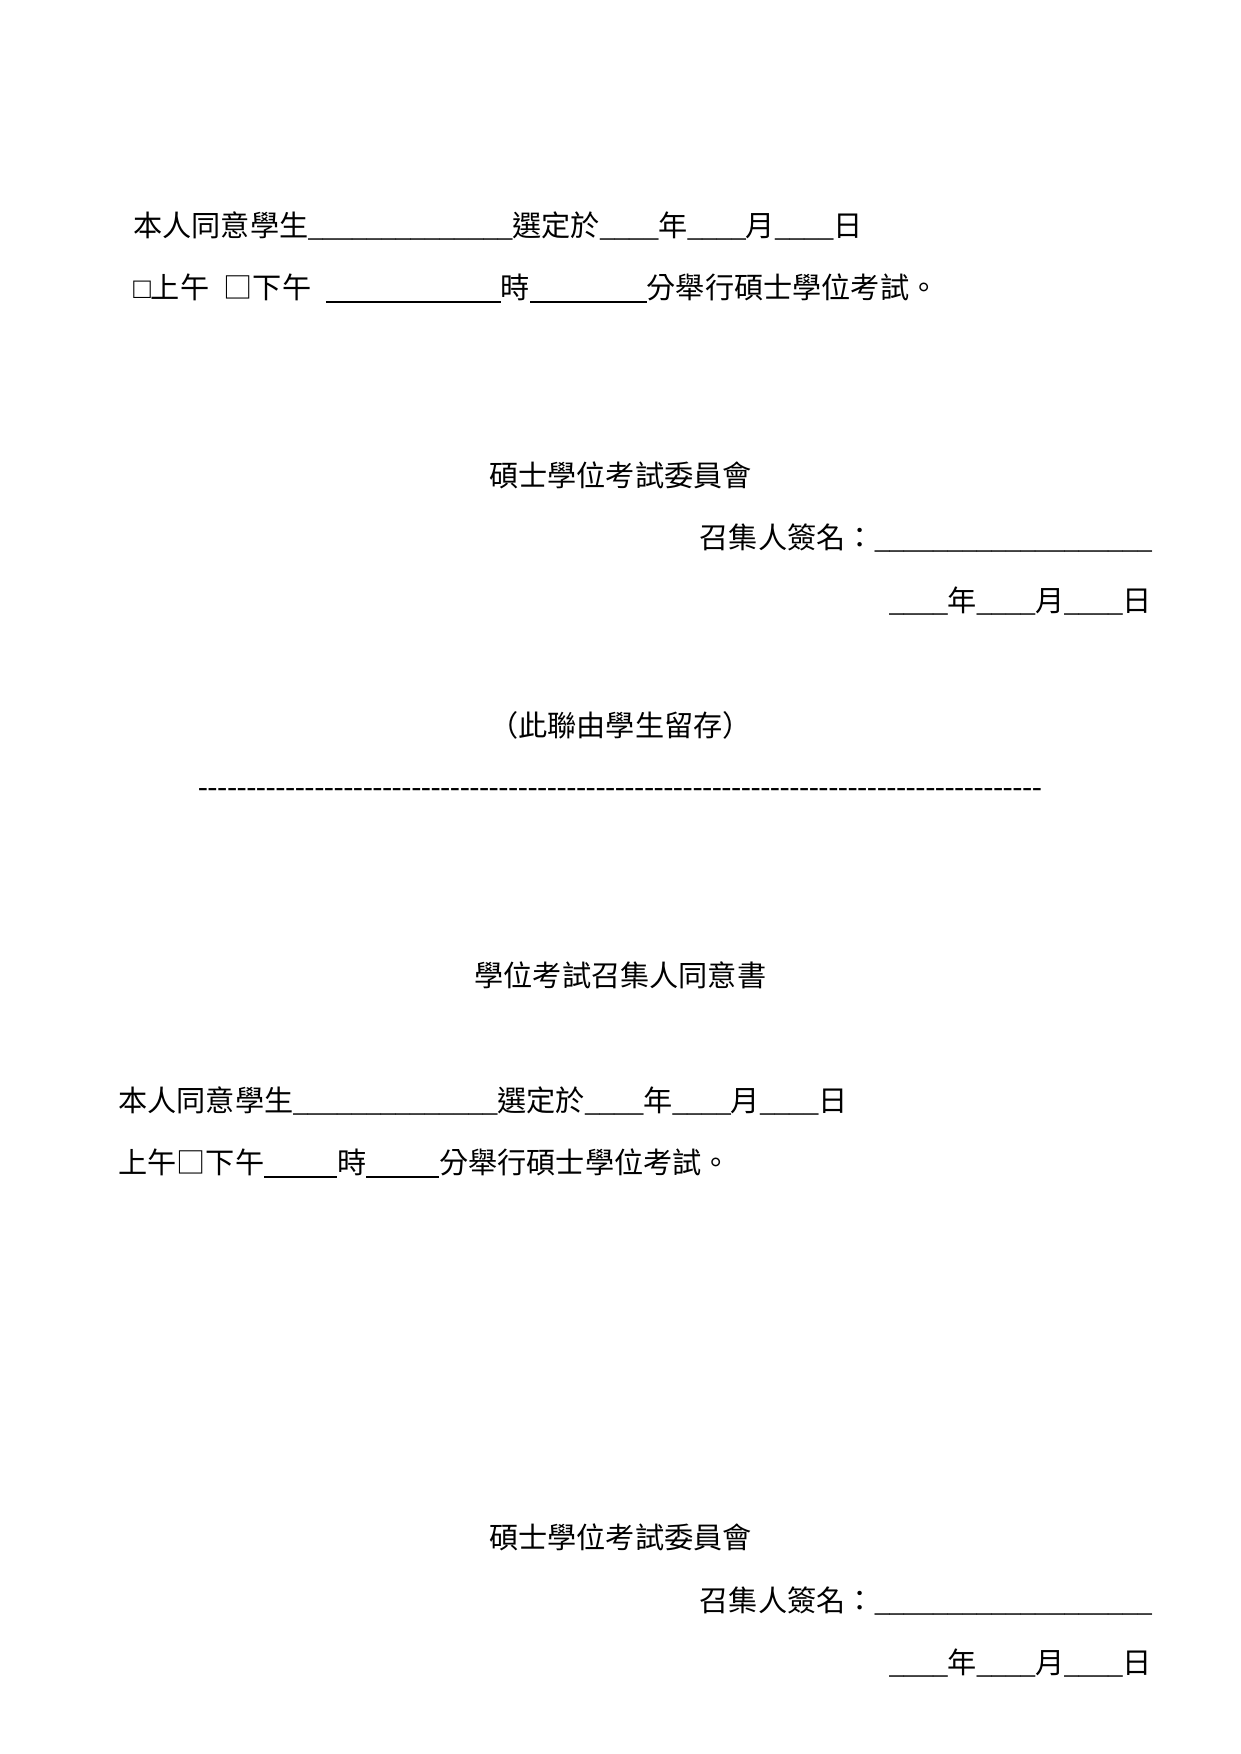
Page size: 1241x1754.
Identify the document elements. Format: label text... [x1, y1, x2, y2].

text 召集人簽名：___________________ [89, 494, 1152, 557]
text 本人同意學生______________選定於____年____月____日 [89, 1057, 1152, 1119]
text ____年____月____日 [89, 557, 1152, 619]
text 學位考試召集人同意書 [89, 932, 1152, 994]
text ____年____月____日 [89, 1619, 1152, 1682]
text --------------------------------------------------------------------------------------- [89, 744, 1152, 807]
text □上午 □下午 時 分舉行碩士學位考試。 [89, 244, 1152, 307]
text 本人同意學生______________選定於____年____月____日 [89, 182, 1152, 244]
text 碩士學位考試委員會 [89, 432, 1152, 494]
text 碩士學位考試委員會 [89, 1494, 1152, 1557]
text 召集人簽名：___________________ [89, 1557, 1152, 1619]
text 上午□下午 時 分舉行碩士學位考試。 [89, 1119, 1152, 1182]
text （此聯由學生留存） [89, 682, 1152, 744]
